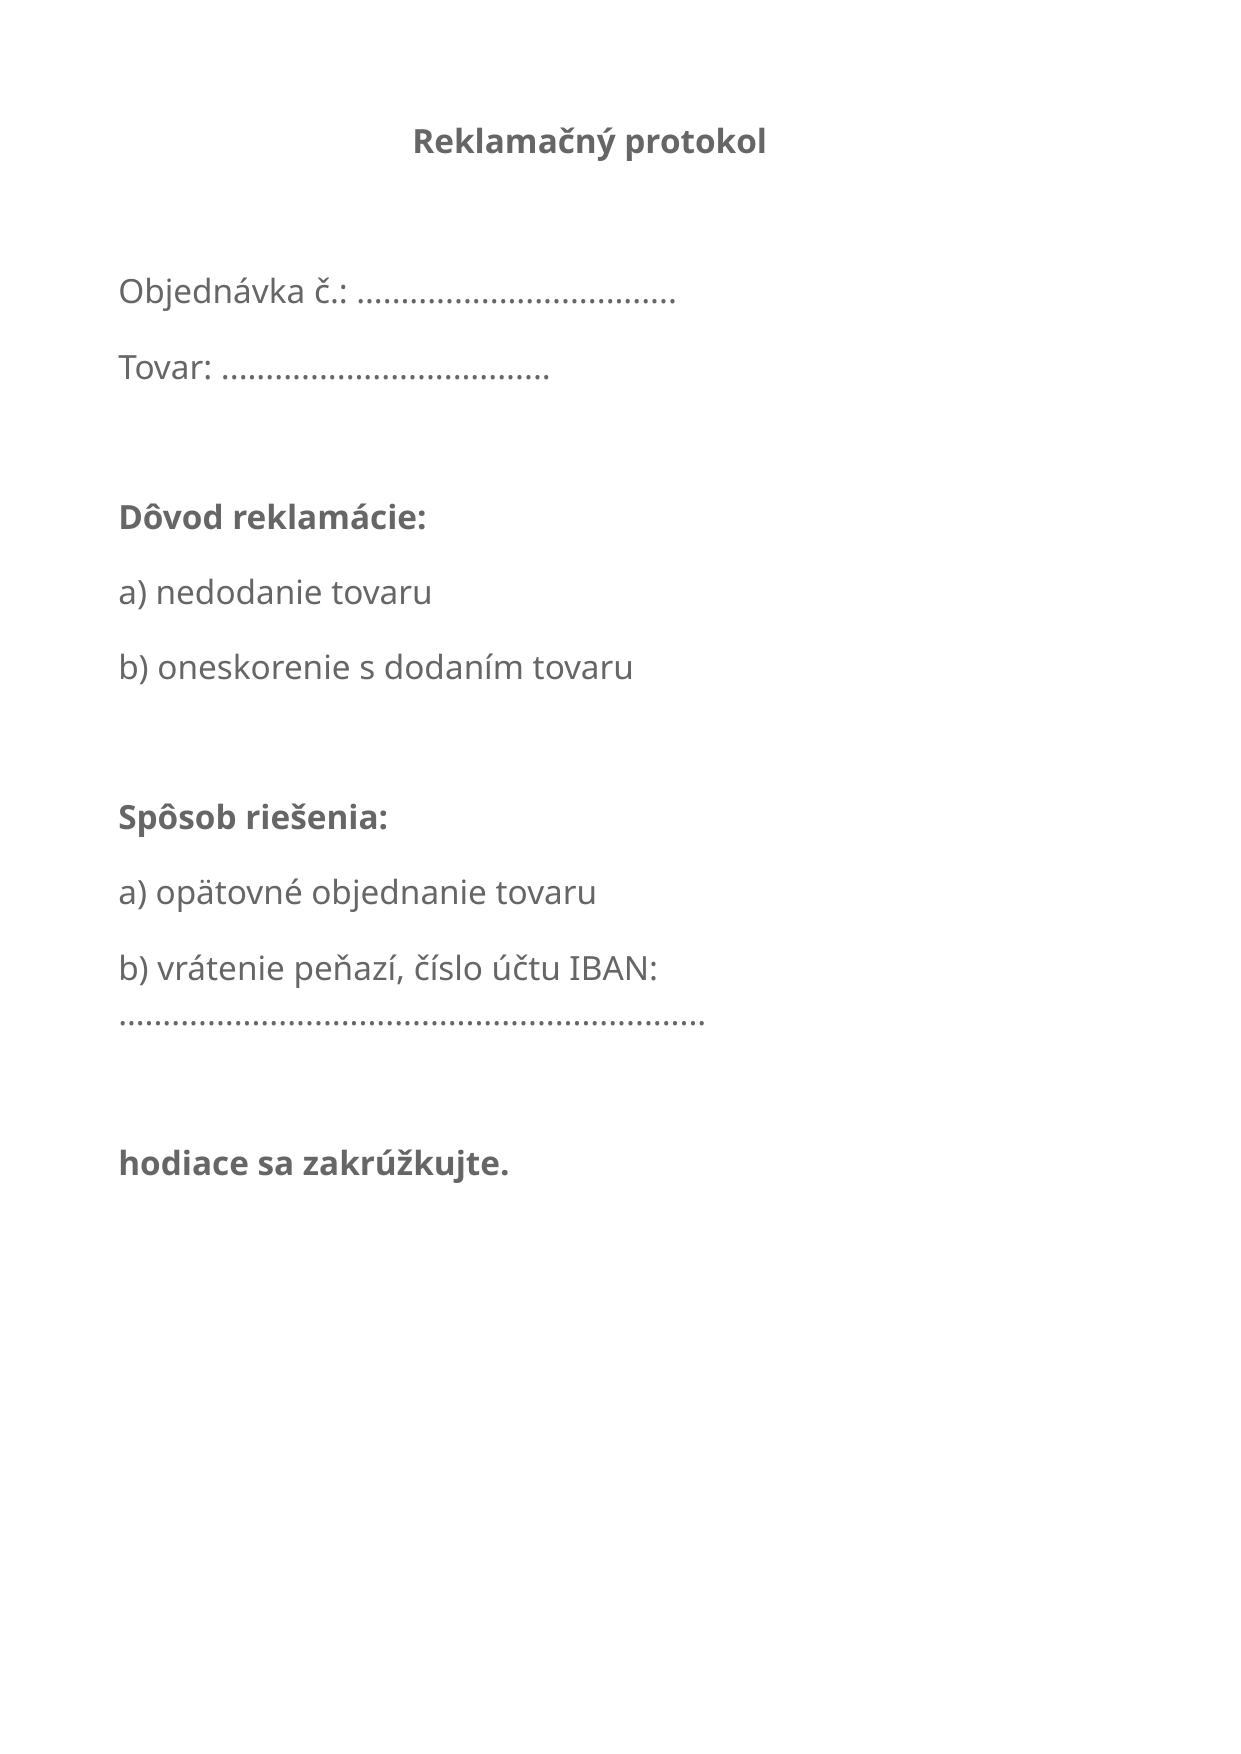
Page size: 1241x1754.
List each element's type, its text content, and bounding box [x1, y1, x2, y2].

text b) oneskorenie s dodaním tovaru [118, 644, 1122, 689]
text Spôsob riešenia: [118, 794, 1122, 839]
text hodiace sa zakrúžkujte. [118, 1140, 1122, 1185]
text Reklamačný protokol [118, 118, 1122, 163]
text Tovar: ..................................... [118, 343, 1122, 389]
text a) nedodanie tovaru [118, 569, 1122, 614]
text a) opätovné objednanie tovaru [118, 869, 1122, 914]
text Objednávka č.: …................................. [118, 268, 1122, 314]
text Dôvod reklamácie: [118, 494, 1122, 539]
text b) vrátenie peňazí, číslo účtu IBAN: …............................................................... [118, 944, 1122, 1035]
